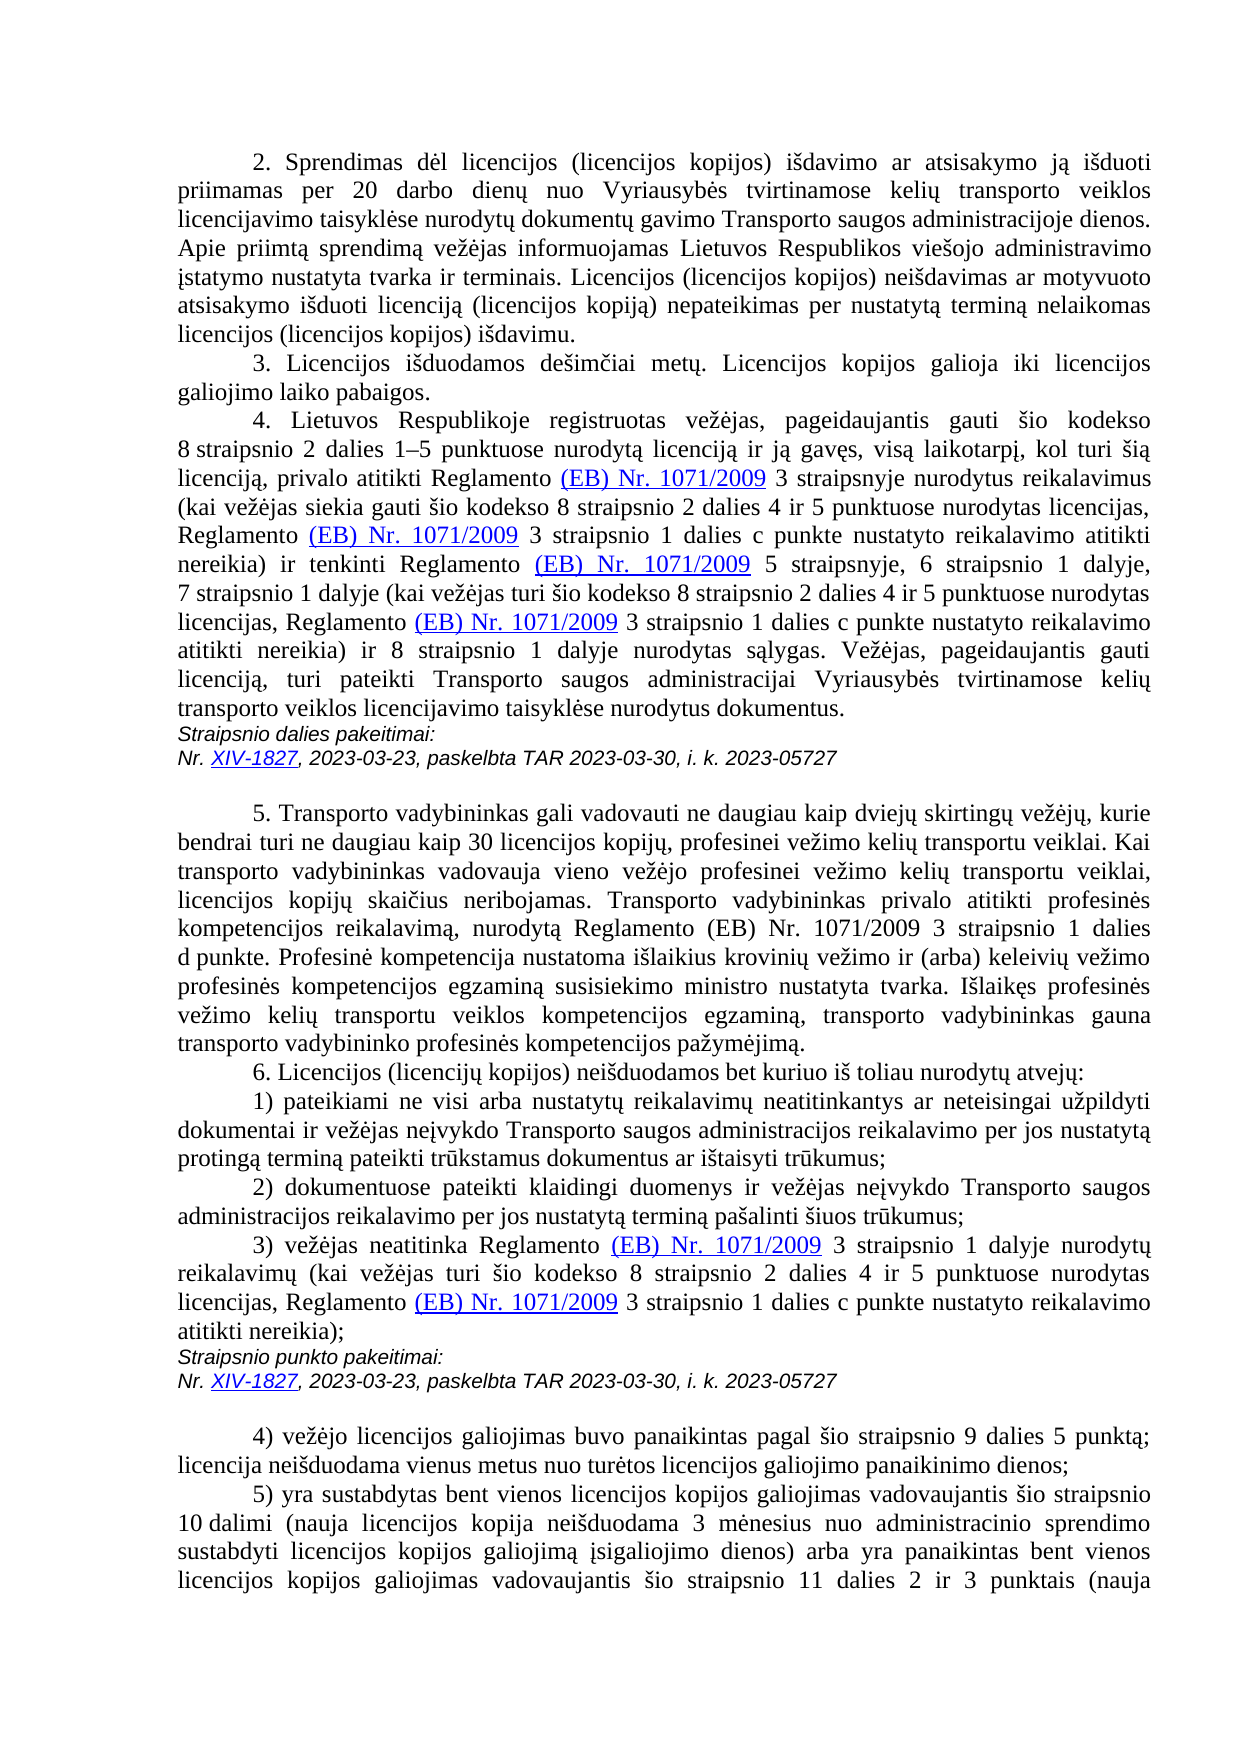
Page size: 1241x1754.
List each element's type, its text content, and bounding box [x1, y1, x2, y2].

text Straipsnio dalies pakeitimai: [177, 722, 1152, 746]
text 4. Lietuvos Respublikoje registruotas vežėjas, pageidaujantis gauti šio kodekso 8 straipsnio 2 dalies 1–5 punktuose nurodytą licenciją ir ją gavęs, visą laikotarpį, kol turi šią licenciją, privalo atitikti Reglamento (EB) Nr. 1071/2009 3 straipsnyje nurodytus reikalavimus (kai vežėjas siekia gauti šio kodekso 8 straipsnio 2 dalies 4 ir 5 punktuose nurodytas licencijas, Reglamento (EB) Nr. 1071/2009 3 straipsnio 1 dalies c punkte nustatyto reikalavimo atitikti nereikia) ir tenkinti Reglamento (EB) Nr. 1071/2009 5 straipsnyje, 6 straipsnio 1 dalyje, 7 straipsnio 1 dalyje (kai vežėjas turi šio kodekso 8 straipsnio 2 dalies 4 ir 5 punktuose nurodytas licencijas, Reglamento (EB) Nr. 1071/2009 3 straipsnio 1 dalies c punkte nustatyto reikalavimo atitikti nereikia) ir 8 straipsnio 1 dalyje nurodytas sąlygas. Vežėjas, pageidaujantis gauti licenciją, turi pateikti Transporto saugos administracijai Vyriausybės tvirtinamose kelių transporto veiklos licencijavimo taisyklėse nurodytus dokumentus. [177, 406, 1152, 722]
text 5. Transporto vadybininkas gali vadovauti ne daugiau kaip dviejų skirtingų vežėjų, kurie bendrai turi ne daugiau kaip 30 licencijos kopijų, profesinei vežimo kelių transportu veiklai. Kai transporto vadybininkas vadovauja vieno vežėjo profesinei vežimo kelių transportu veiklai, licencijos kopijų skaičius neribojamas. Transporto vadybininkas privalo atitikti profesinės kompetencijos reikalavimą, nurodytą Reglamento (EB) Nr. 1071/2009 3 straipsnio 1 dalies d punkte. Profesinė kompetencija nustatoma išlaikius krovinių vežimo ir (arba) keleivių vežimo profesinės kompetencijos egzaminą susisiekimo ministro nustatyta tvarka. Išlaikęs profesinės vežimo kelių transportu veiklos kompetencijos egzaminą, transporto vadybininkas gauna transporto vadybininko profesinės kompetencijos pažymėjimą. [177, 798, 1152, 1057]
text 2) dokumentuose pateikti klaidingi duomenys ir vežėjas neįvykdo Transporto saugos administracijos reikalavimo per jos nustatytą terminą pašalinti šiuos trūkumus; [177, 1172, 1152, 1230]
text 1) pateikiami ne visi arba nustatytų reikalavimų neatitinkantys ar neteisingai užpildyti dokumentai ir vežėjas neįvykdo Transporto saugos administracijos reikalavimo per jos nustatytą protingą terminą pateikti trūkstamus dokumentus ar ištaisyti trūkumus; [177, 1086, 1152, 1172]
text Nr. XIV-1827, 2023-03-23, paskelbta TAR 2023-03-30, i. k. 2023-05727 [177, 1369, 1152, 1393]
text 6. Licencijos (licencijų kopijos) neišduodamos bet kuriuo iš toliau nurodytų atvejų: [177, 1057, 1152, 1086]
text Straipsnio punkto pakeitimai: [177, 1345, 1152, 1369]
text 5) yra sustabdytas bent vienos licencijos kopijos galiojimas vadovaujantis šio straipsnio 10 dalimi (nauja licencijos kopija neišduodama 3 mėnesius nuo administracinio sprendimo sustabdyti licencijos kopijos galiojimą įsigaliojimo dienos) arba yra panaikintas bent vienos licencijos kopijos galiojimas vadovaujantis šio straipsnio 11 dalies 2 ir 3 punktais (nauja [177, 1479, 1152, 1594]
text 2. Sprendimas dėl licencijos (licencijos kopijos) išdavimo ar atsisakymo ją išduoti priimamas per 20 darbo dienų nuo Vyriausybės tvirtinamose kelių transporto veiklos licencijavimo taisyklėse nurodytų dokumentų gavimo Transporto saugos administracijoje dienos. Apie priimtą sprendimą vežėjas informuojamas Lietuvos Respublikos viešojo administravimo įstatymo nustatyta tvarka ir terminais. Licencijos (licencijos kopijos) neišdavimas ar motyvuoto atsisakymo išduoti licenciją (licencijos kopiją) nepateikimas per nustatytą terminą nelaikomas licencijos (licencijos kopijos) išdavimu. [177, 147, 1152, 348]
text Nr. XIV-1827, 2023-03-23, paskelbta TAR 2023-03-30, i. k. 2023-05727 [177, 746, 1152, 770]
text 3) vežėjas neatitinka Reglamento (EB) Nr. 1071/2009 3 straipsnio 1 dalyje nurodytų reikalavimų (kai vežėjas turi šio kodekso 8 straipsnio 2 dalies 4 ir 5 punktuose nurodytas licencijas, Reglamento (EB) Nr. 1071/2009 3 straipsnio 1 dalies c punkte nustatyto reikalavimo atitikti nereikia); [177, 1230, 1152, 1345]
text 3. Licencijos išduodamos dešimčiai metų. Licencijos kopijos galioja iki licencijos galiojimo laiko pabaigos. [177, 348, 1152, 406]
text 4) vežėjo licencijos galiojimas buvo panaikintas pagal šio straipsnio 9 dalies 5 punktą; licencija neišduodama vienus metus nuo turėtos licencijos galiojimo panaikinimo dienos; [177, 1421, 1152, 1479]
